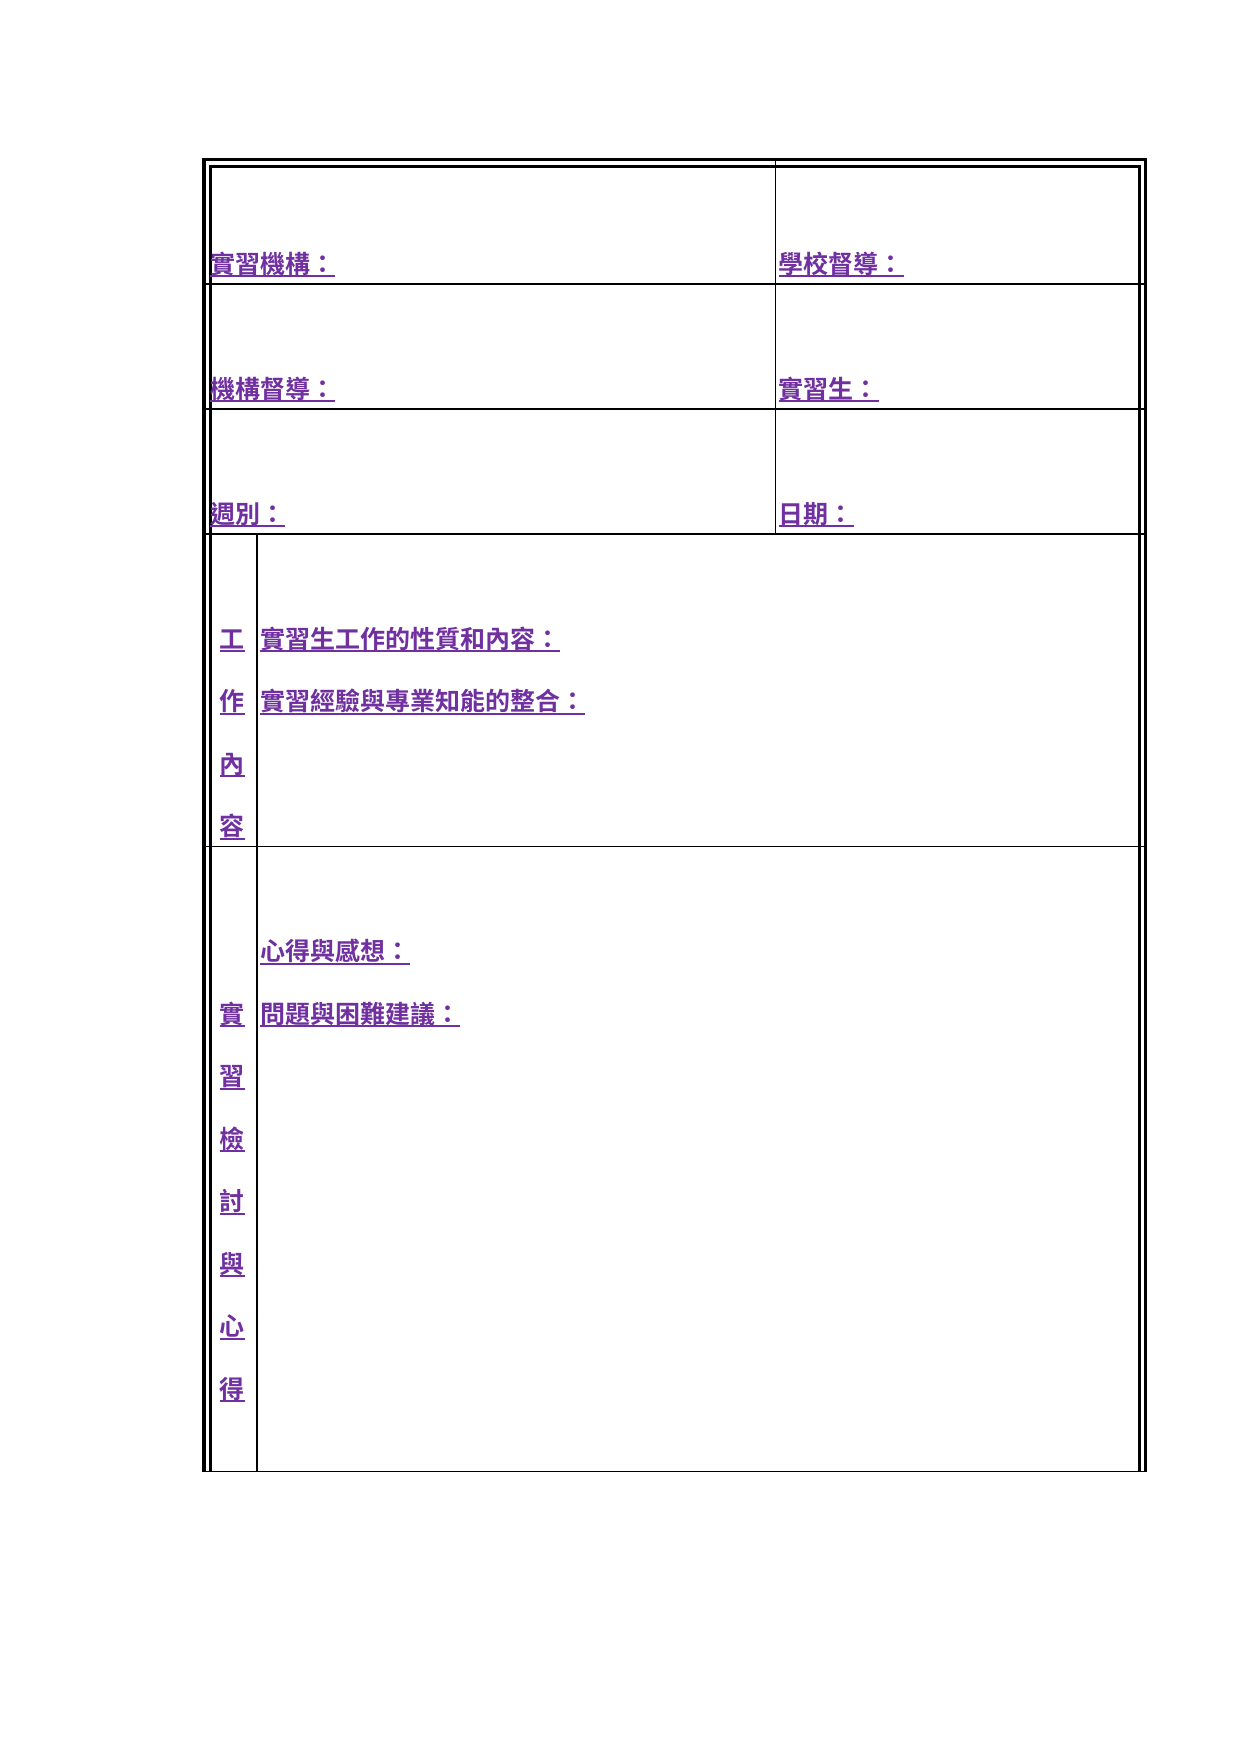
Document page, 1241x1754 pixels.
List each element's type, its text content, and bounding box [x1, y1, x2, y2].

table_cell 日期： [776, 410, 1138, 533]
table_cell 工 作 內 容 [212, 535, 256, 846]
table_cell 心得與感想： 問題與困難建議： [258, 847, 1138, 1471]
table_cell 實習生： [776, 285, 1138, 408]
table_cell 機構督導： [212, 285, 775, 408]
table_header 實習機構： [207, 161, 775, 283]
table_cell 實 習 檢 討 與 心 得 [212, 847, 256, 1471]
table_cell 實習生工作的性質和內容： 實習經驗與專業知能的整合： [258, 535, 1138, 846]
table_cell 週別： [212, 410, 775, 533]
table_header 學校督導： [776, 161, 1142, 283]
